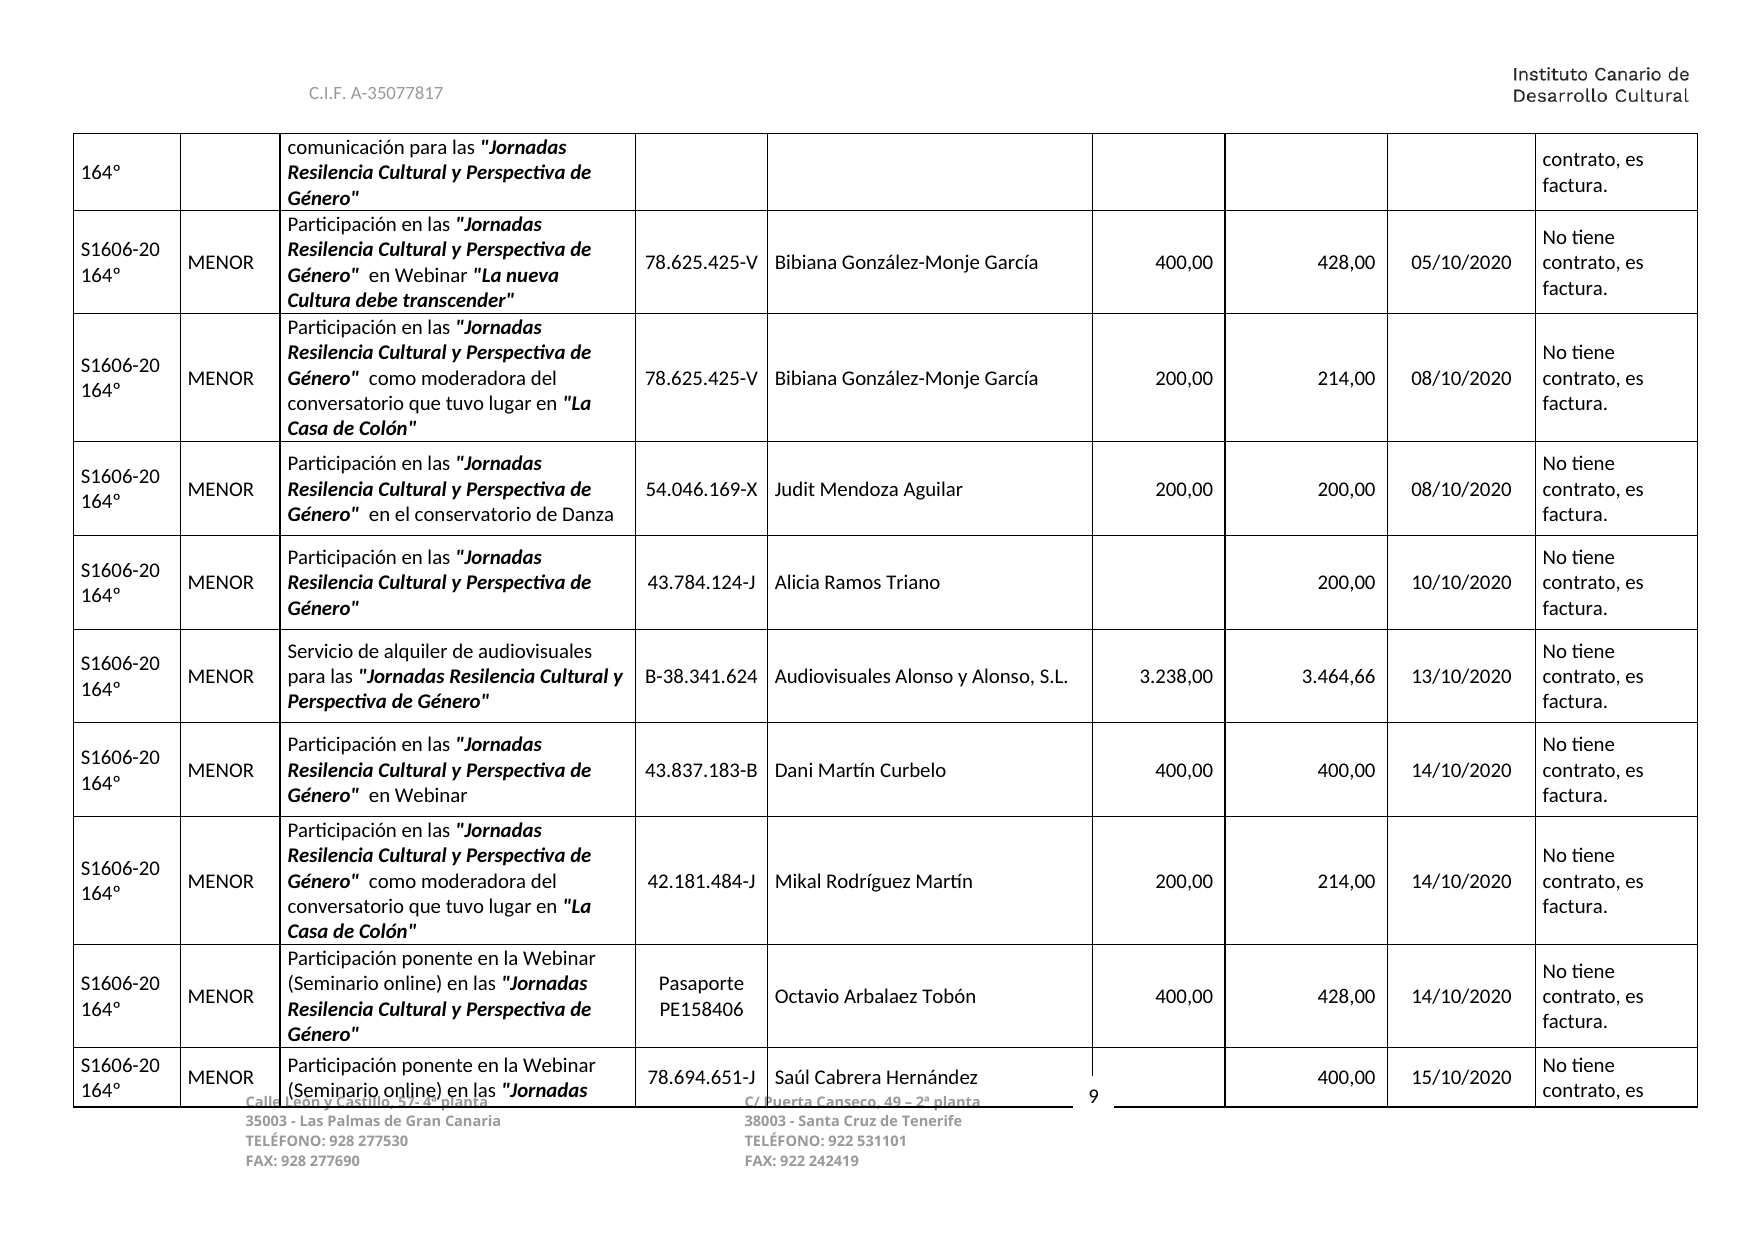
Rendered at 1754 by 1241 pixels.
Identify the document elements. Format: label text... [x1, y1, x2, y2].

table_cell 400,00 [1093, 723, 1224, 816]
table_cell Pasaporte PE158406 [636, 945, 767, 1047]
table_cell 400,00 [1226, 1048, 1387, 1106]
table_cell 78.694.651-J [636, 1048, 767, 1106]
table_cell Participación en las "Jornadas Resilencia Cultural y Perspectiva de Género" como moderadora del conversatorio que tuvo lugar en "La Casa de Colón" [281, 817, 635, 944]
table_cell MENOR [181, 945, 279, 1047]
table_cell Bibiana González-Monje García [768, 211, 1092, 313]
table_cell 14/10/2020 [1388, 723, 1535, 816]
table_cell Participación en las "Jornadas Resilencia Cultural y Perspectiva de Género" como moderadora del conversatorio que tuvo lugar en "La Casa de Colón" [281, 314, 635, 441]
table_cell Participación en las "Jornadas Resilencia Cultural y Perspectiva de Género" en Webinar [281, 723, 635, 816]
table_cell No tiene contrato, es factura. [1536, 536, 1697, 628]
table_cell Participación en las "Jornadas Resilencia Cultural y Perspectiva de Género" [281, 536, 635, 628]
table_cell Participación ponente en la Webinar (Seminario online) en las "Jornadas Resilencia Cultural y Perspectiva de Género" [281, 1048, 635, 1106]
table_cell 13/10/2020 [1388, 630, 1535, 722]
table_cell Servicios de Marketing y plan de comunicación para las "Jornadas Resilencia Cultural y Perspectiva de Género" [281, 134, 635, 210]
table_cell 428,00 [1226, 211, 1387, 313]
table_cell 43.837.183-B [636, 723, 767, 816]
table_cell S1606-20 164º [74, 630, 180, 722]
table_cell 15/10/2020 [1388, 1048, 1535, 1106]
table_cell Participación en las "Jornadas Resilencia Cultural y Perspectiva de Género" en Webinar "La nueva Cultura debe transcender" [281, 211, 635, 313]
table_cell 400,00 [1093, 211, 1224, 313]
table_cell [1093, 1048, 1224, 1106]
table_cell 08/10/2020 [1388, 442, 1535, 535]
table_cell Bibiana González-Monje García [768, 314, 1092, 441]
table_cell MENOR [181, 211, 279, 313]
table_cell 42.181.484-J [636, 817, 767, 944]
table_cell S1606-20 164º [74, 945, 180, 1047]
table_cell No tiene contrato, es factura. [1536, 817, 1697, 944]
table_cell Mikal Rodríguez Martín [768, 817, 1092, 944]
table_cell Participación ponente en la Webinar (Seminario online) en las "Jornadas Resilencia Cultural y Perspectiva de Género" [281, 945, 635, 1047]
table_cell MENOR [181, 442, 279, 535]
table_cell 200,00 [1093, 442, 1224, 535]
table_cell Dani Martín Curbelo [768, 723, 1092, 816]
table_cell [1093, 536, 1224, 628]
table_cell Audiovisuales Alonso y Alonso, S.L. [768, 630, 1092, 722]
table_cell MENOR [181, 314, 279, 441]
table_cell No tiene contrato, es factura. [1536, 314, 1697, 441]
table_cell 78.625.425-V [636, 211, 767, 313]
table_cell MENOR [181, 536, 279, 628]
table_cell Participación en las "Jornadas Resilencia Cultural y Perspectiva de Género" en el conservatorio de Danza [281, 442, 635, 535]
table_cell B-38.341.624 [636, 630, 767, 722]
table_cell No tiene contrato, es factura. [1536, 630, 1697, 722]
table_cell MENOR [181, 1048, 279, 1106]
table_cell Octavio Arbalaez Tobón [768, 945, 1092, 1047]
table_cell 14/10/2020 [1388, 945, 1535, 1047]
table_cell 200,00 [1226, 442, 1387, 535]
table_cell 14/10/2020 [1388, 817, 1535, 944]
table_cell B-38.893.657 [636, 134, 767, 210]
table_cell No tiene contrato, es factura. [1536, 442, 1697, 535]
table_cell 08/10/2020 [1388, 314, 1535, 441]
table_cell 428,00 [1226, 945, 1387, 1047]
table_cell MENOR [181, 723, 279, 816]
table_cell 05/10/2020 [1388, 211, 1535, 313]
table_cell S1606-20 164º [74, 314, 180, 441]
table_cell No tiene contrato, es factura. [1536, 945, 1697, 1047]
table_cell S1606-20 164º [74, 536, 180, 628]
table_cell Judit Mendoza Aguilar [768, 442, 1092, 535]
table_cell Jo & Elio, S.L. [768, 134, 1092, 210]
table_cell 43.784.124-J [636, 536, 767, 628]
table_cell 78.625.425-V [636, 314, 767, 441]
table_cell Saúl Cabrera Hernández [768, 1048, 1092, 1106]
table_cell S1606-20 164º [74, 442, 180, 535]
table_cell MENOR [181, 817, 279, 944]
table_cell 200,00 [1093, 817, 1224, 944]
table_cell 400,00 [1226, 723, 1387, 816]
table_cell 3.238,00 [1093, 630, 1224, 722]
table_cell Servicio de alquiler de audiovisuales para las "Jornadas Resilencia Cultural y Perspectiva de Género" [281, 630, 635, 722]
table_cell S1606-20 164º [74, 723, 180, 816]
table_cell contrato, es factura. [1536, 134, 1697, 210]
table_cell 10/10/2020 [1388, 536, 1535, 628]
table_cell MENOR [181, 630, 279, 722]
table_cell 164º [74, 134, 180, 210]
table_cell 1.200,00 [1093, 134, 1224, 210]
table_cell S1606-20 164º [74, 211, 180, 313]
table_cell [1388, 134, 1535, 210]
table_cell 200,00 [1093, 314, 1224, 441]
table_cell 200,00 [1226, 536, 1387, 628]
table_cell No tiene contrato, es [1536, 1048, 1697, 1106]
table_cell 214,00 [1226, 314, 1387, 441]
table_cell S1606-20 164º [74, 1048, 180, 1106]
table_cell 3.464,66 [1226, 630, 1387, 722]
table_cell 54.046.169-X [636, 442, 767, 535]
table_cell 400,00 [1093, 945, 1224, 1047]
table_cell Alicia Ramos Triano [768, 536, 1092, 628]
table_cell No tiene contrato, es factura. [1536, 211, 1697, 313]
table_cell 214,00 [1226, 817, 1387, 944]
table_cell [1226, 134, 1387, 210]
table_cell No tiene contrato, es factura. [1536, 723, 1697, 816]
table_cell [181, 134, 279, 210]
table_cell S1606-20 164º [74, 817, 180, 944]
